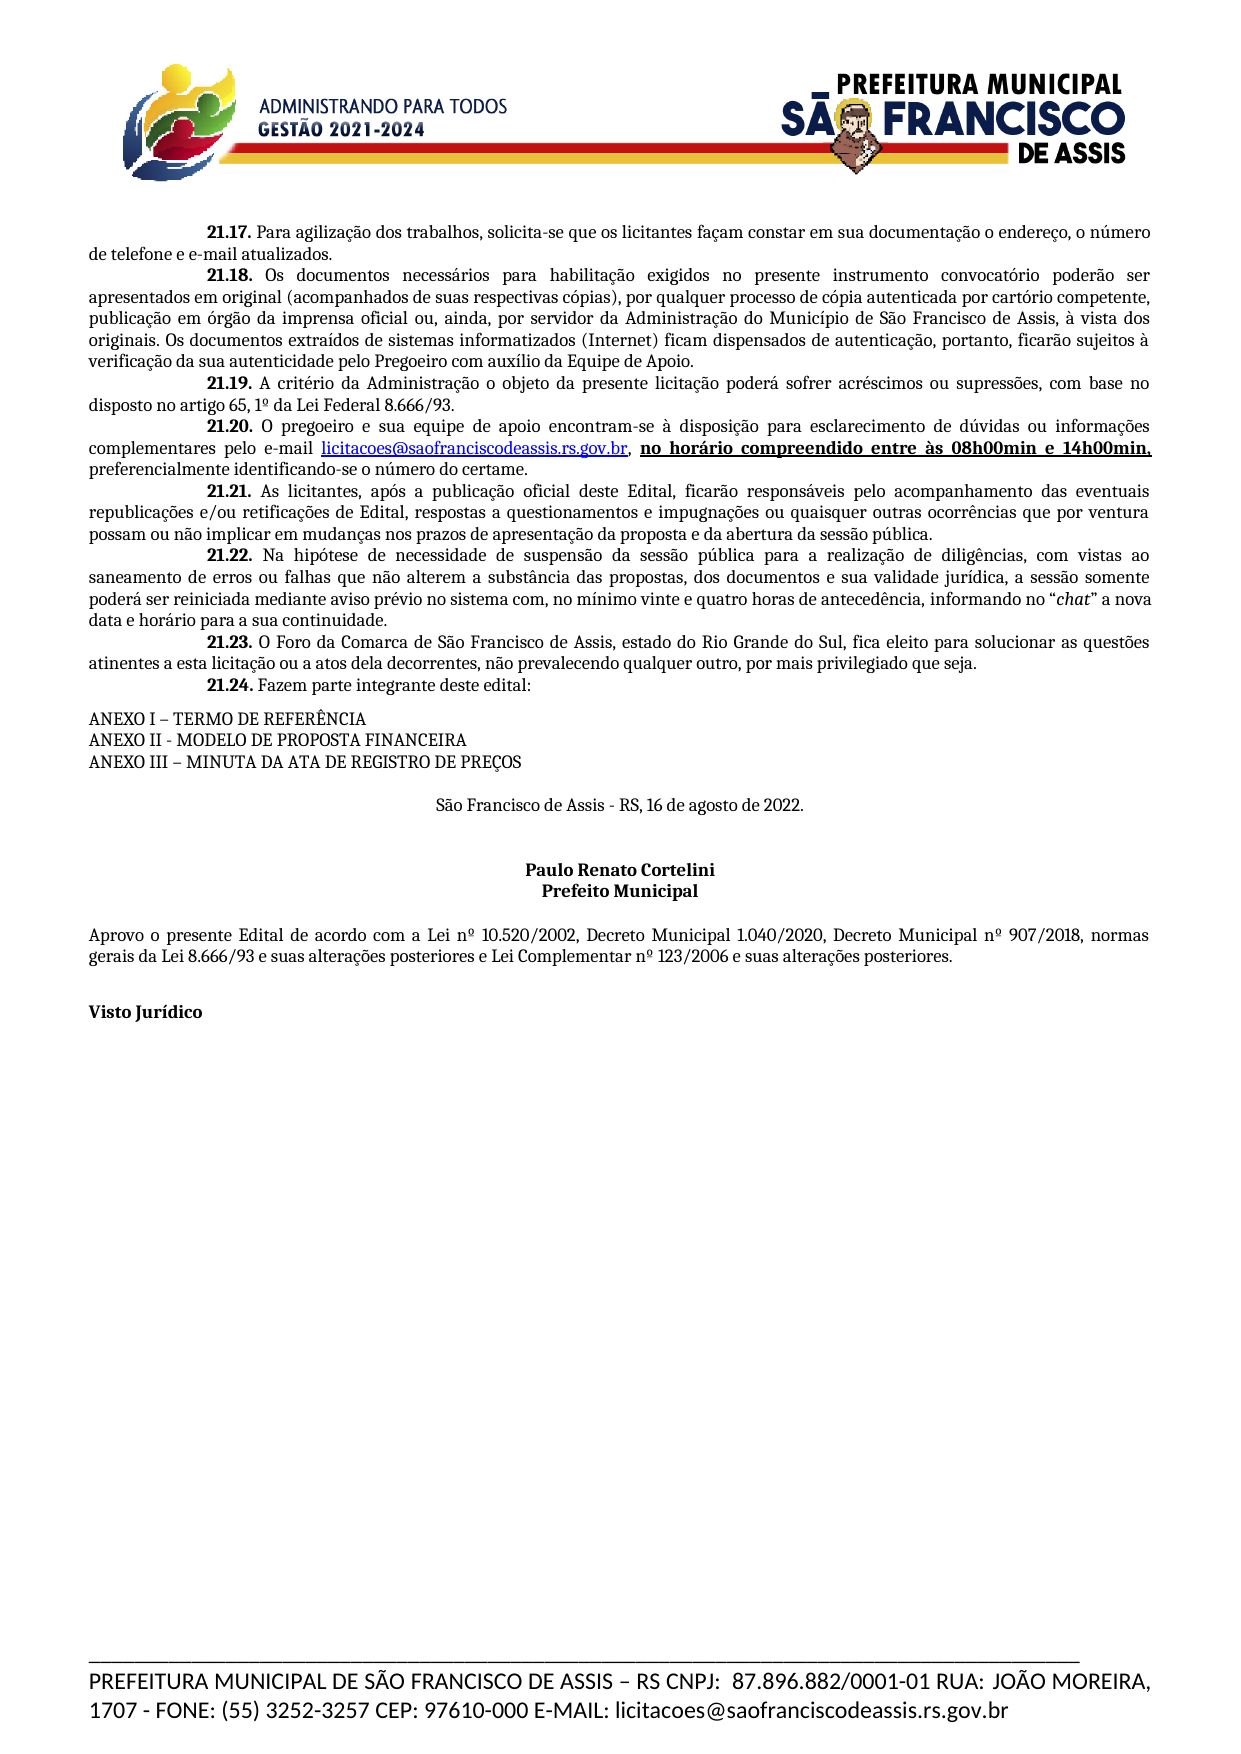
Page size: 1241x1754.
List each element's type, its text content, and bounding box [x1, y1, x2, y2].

text 21.19. A critério da Administração o objeto da presente licitação poderá sofrer acréscimos ou supressões, com base no disposto no artigo 65, 1º da Lei Federal 8.666/93. [89, 372, 1152, 416]
text ANEXO I – TERMO DE REFERÊNCIA [89, 708, 1152, 730]
text Aprovo o presente Edital de acordo com a Lei nº 10.520/2002, Decreto Municipal 1.040/2020, Decreto Municipal nº 907/2018, normas gerais da Lei 8.666/93 e suas alterações posteriores e Lei Complementar nº 123/2006 e suas alterações posteriores. [89, 924, 1152, 967]
text Prefeito Municipal [89, 881, 1152, 902]
text 21.24. Fazem parte integrante deste edital: [89, 674, 1152, 696]
text 21.20. O pregoeiro e sua equipe de apoio encontram-se à disposição para esclarecimento de dúvidas ou informações complementares pelo e-mail licitacoes@saofranciscodeassis.rs.gov.br, no horário compreendido entre às 08h00min e 14h00min, preferencialmente identificando-se o número do certame. [89, 416, 1152, 480]
text Visto Jurídico [89, 1001, 1152, 1023]
text 21.21. As licitantes, após a publicação oficial deste Edital, ficarão responsáveis pelo acompanhamento das eventuais republicações e/ou retificações de Edital, respostas a questionamentos e impugnações ou quaisquer outras ocorrências que por ventura possam ou não implicar em mudanças nos prazos de apresentação da proposta e da abertura da sessão pública. [89, 480, 1152, 545]
text 21.23. O Foro da Comarca de São Francisco de Assis, estado do Rio Grande do Sul, fica eleito para solucionar as questões atinentes a esta licitação ou a atos dela decorrentes, não prevalecendo qualquer outro, por mais privilegiado que seja. [89, 631, 1152, 674]
text 21.17. Para agilização dos trabalhos, solicita-se que os licitantes façam constar em sua documentação o endereço, o número de telefone e e-mail atualizados. [89, 222, 1152, 265]
text 21.18. Os documentos necessários para habilitação exigidos no presente instrumento convocatório poderão ser apresentados em original (acompanhados de suas respectivas cópias), por qualquer processo de cópia autenticada por cartório competente, publicação em órgão da imprensa oficial ou, ainda, por servidor da Administração do Município de São Francisco de Assis, à vista dos originais. Os documentos extraídos de sistemas informatizados (Internet) ficam dispensados de autenticação, portanto, ficarão sujeitos à verificação da sua autenticidade pelo Pregoeiro com auxílio da Equipe de Apoio. [89, 265, 1152, 372]
text ANEXO III – MINUTA DA ATA DE REGISTRO DE PREÇOS [89, 752, 1152, 773]
text Paulo Renato Cortelini [89, 859, 1152, 881]
text 21.22. Na hipótese de necessidade de suspensão da sessão pública para a realização de diligências, com vistas ao saneamento de erros ou falhas que não alterem a substância das propostas, dos documentos e sua validade jurídica, a sessão somente poderá ser reiniciada mediante aviso prévio no sistema com, no mínimo vinte e quatro horas de antecedência, informando no “chat” a nova data e horário para a sua continuidade. [89, 545, 1152, 631]
text São Francisco de Assis - RS, 16 de agosto de 2022. [89, 795, 1152, 816]
text ANEXO II - MODELO DE PROPOSTA FINANCEIRA [89, 730, 1152, 752]
